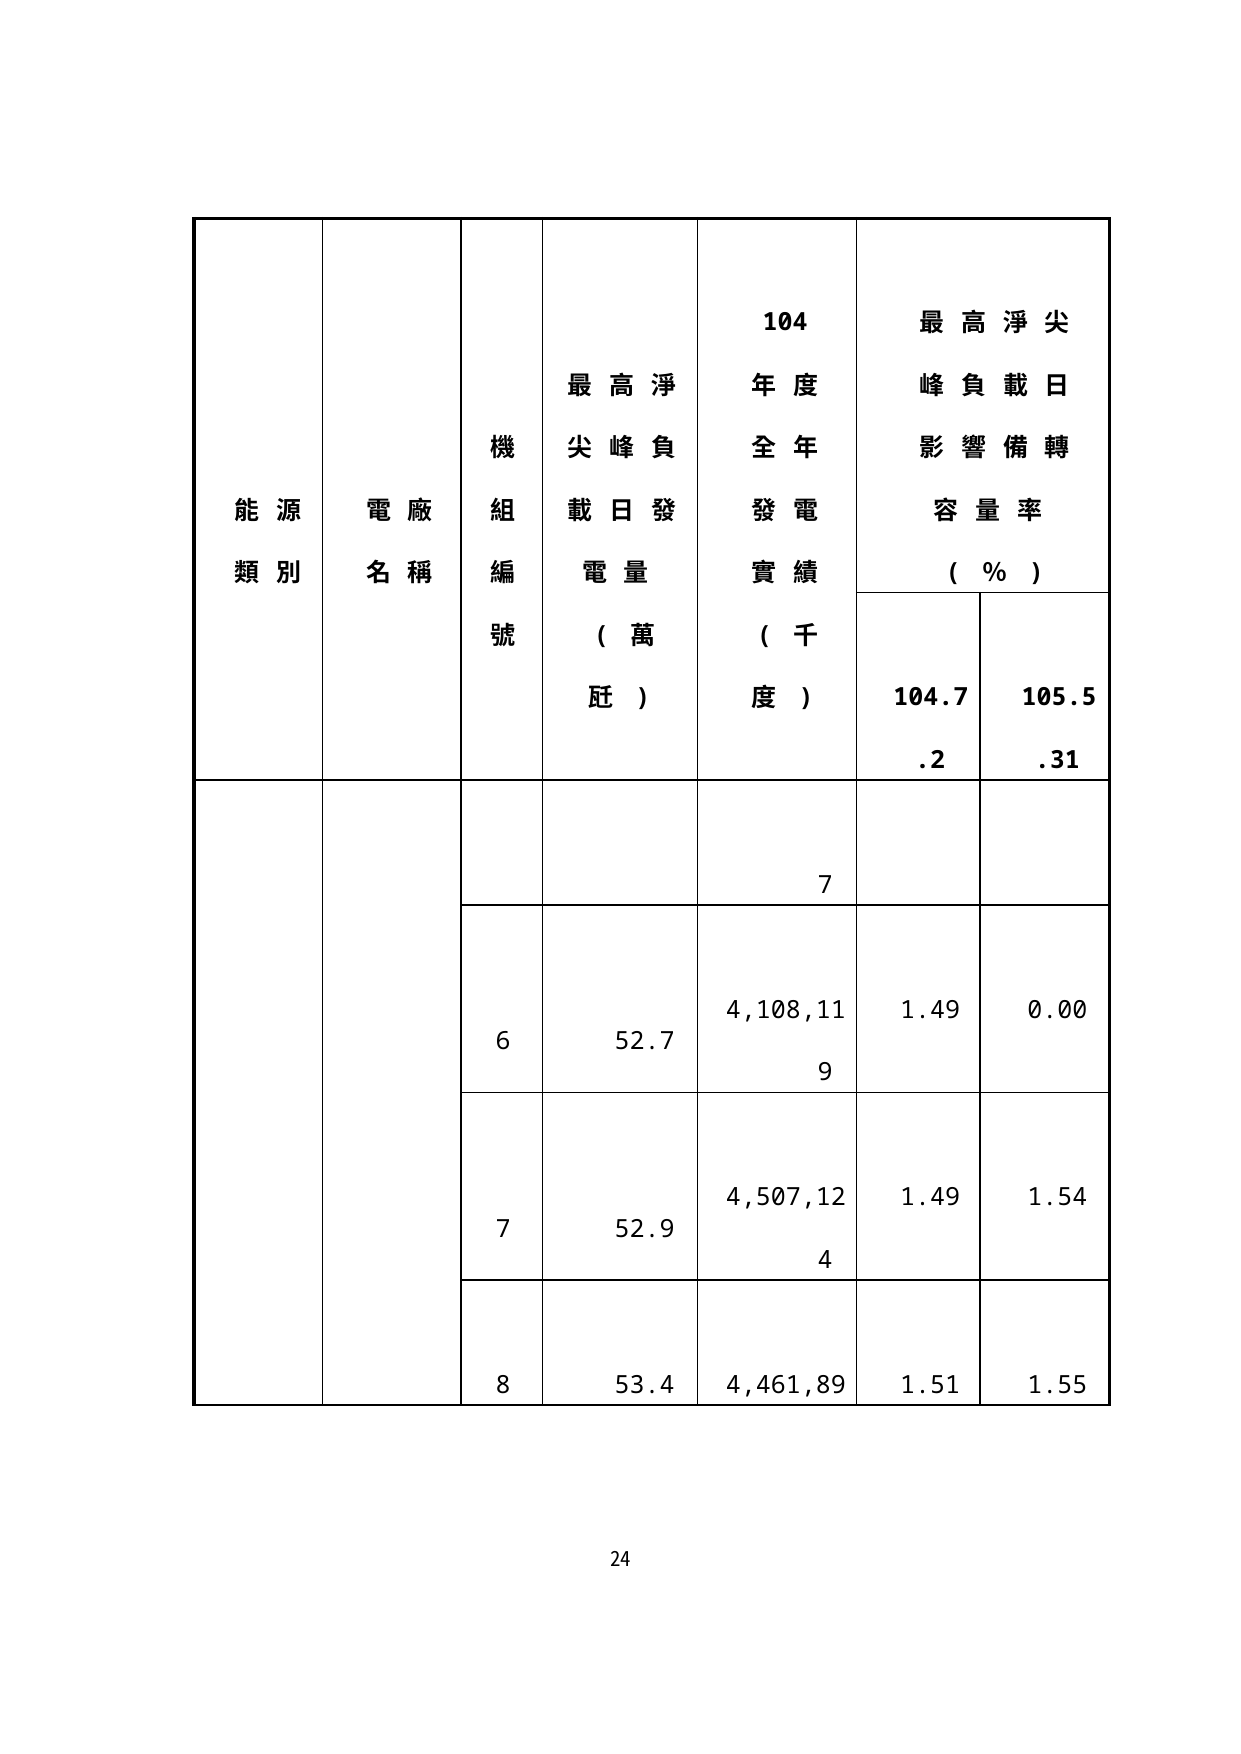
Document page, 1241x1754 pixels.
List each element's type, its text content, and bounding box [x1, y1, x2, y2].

table_header 104年度全年發電實績 (千度) [698, 220, 856, 779]
table_cell [462, 781, 542, 904]
table_cell [981, 781, 1108, 904]
table_cell 7 [462, 1093, 542, 1279]
table_cell 104.7.2 [857, 593, 979, 779]
table_cell 8 [462, 1281, 542, 1404]
table_cell [543, 781, 697, 904]
table_cell 7 [698, 781, 856, 904]
table_cell 4,507,124 [698, 1093, 856, 1279]
table_cell 1.55 [981, 1281, 1108, 1404]
table_cell [196, 781, 322, 1404]
table_cell 1.49 [857, 1093, 979, 1279]
table_cell 52.9 [543, 1093, 697, 1279]
table_cell 105.5.31 [981, 593, 1108, 779]
table_header 最高淨尖峰負載日影響備轉容量率(％) [857, 220, 1108, 592]
table_header 機組 編號 [462, 220, 542, 779]
table_cell 0.00 [981, 906, 1108, 1092]
table_cell 1.54 [981, 1093, 1108, 1279]
table_cell 4,461,89 [698, 1281, 856, 1404]
table_header 最高淨尖峰負載日發電量(萬瓩) [543, 220, 697, 779]
table_cell 4,108,119 [698, 906, 856, 1092]
table_header 電廠名稱 [323, 220, 460, 779]
table_cell [323, 781, 460, 1404]
table_cell 1.49 [857, 906, 979, 1092]
table_cell 6 [462, 906, 542, 1092]
table_cell 52.7 [543, 906, 697, 1092]
table_cell 1.51 [857, 1281, 979, 1404]
table_header 能源類別 [196, 220, 322, 779]
table_cell [857, 781, 979, 904]
table_cell 53.4 [543, 1281, 697, 1404]
